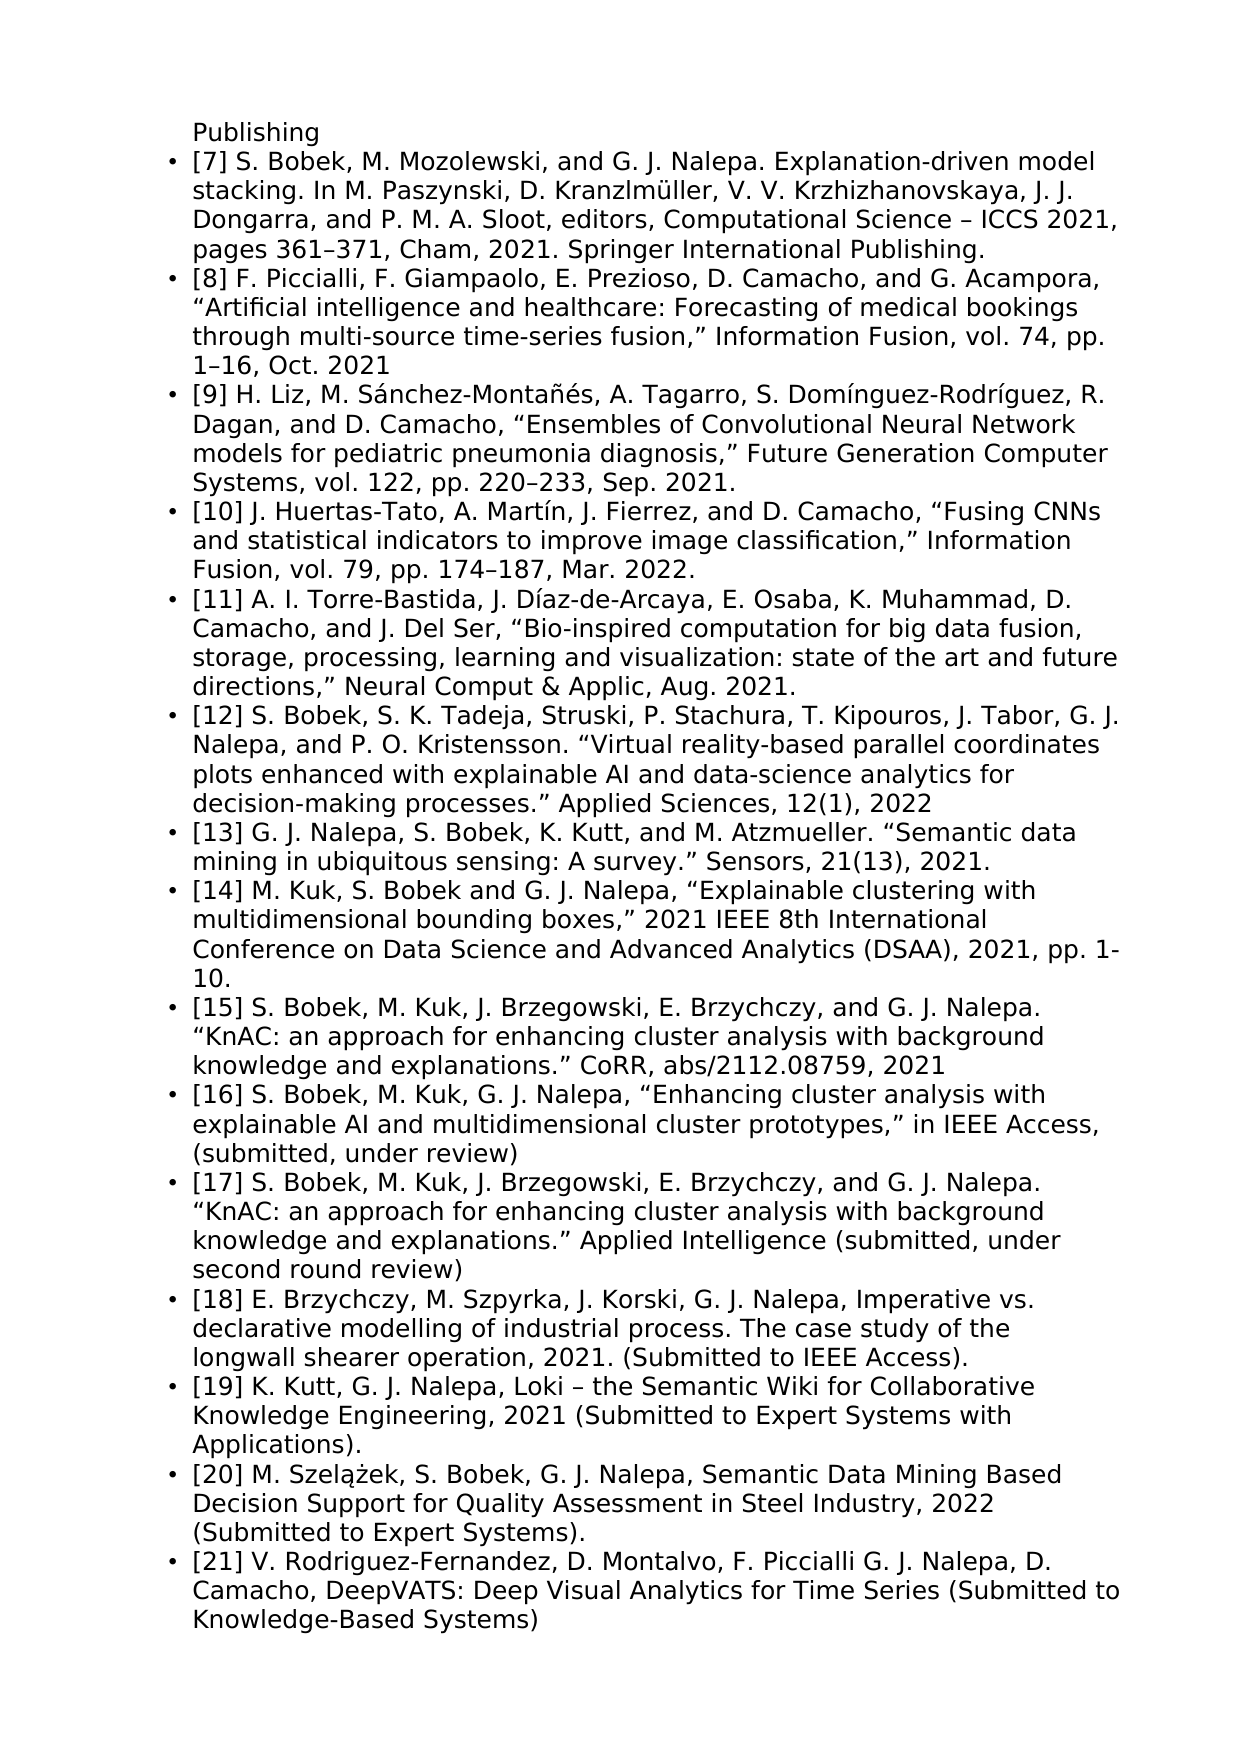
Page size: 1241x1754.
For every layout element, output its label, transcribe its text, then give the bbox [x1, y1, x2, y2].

list [17] S. Bobek, M. Kuk, J. Brzegowski, E. Brzychczy, and G. J. Nalepa. “KnAC: an approach for enhancing cluster analysis with background knowledge and explanations.” Applied Intelligence (submitted, under second round review) [177, 1168, 1122, 1285]
list Publishing [177, 118, 1122, 147]
list [21] V. Rodriguez-Fernandez, D. Montalvo, F. Piccialli G. J. Nalepa, D. Camacho, DeepVATS: Deep Visual Analytics for Time Series (Submitted to Knowledge-Based Systems) [177, 1547, 1122, 1635]
list [19] K. Kutt, G. J. Nalepa, Loki – the Semantic Wiki for Collaborative Knowledge Engineering, 2021 (Submitted to Expert Systems with Applications). [177, 1372, 1122, 1460]
list [15] S. Bobek, M. Kuk, J. Brzegowski, E. Brzychczy, and G. J. Nalepa. “KnAC: an approach for enhancing cluster analysis with background knowledge and explanations.” CoRR, abs/2112.08759, 2021 [177, 993, 1122, 1081]
list [14] M. Kuk, S. Bobek and G. J. Nalepa, “Explainable clustering with multidimensional bounding boxes,” 2021 IEEE 8th International Conference on Data Science and Advanced Analytics (DSAA), 2021, pp. 1-10. [177, 876, 1122, 993]
list [10] J. Huertas-Tato, A. Martín, J. Fierrez, and D. Camacho, “Fusing CNNs and statistical indicators to improve image classification,” Information Fusion, vol. 79, pp. 174–187, Mar. 2022. [177, 497, 1122, 585]
list [8] F. Piccialli, F. Giampaolo, E. Prezioso, D. Camacho, and G. Acampora, “Artificial intelligence and healthcare: Forecasting of medical bookings through multi-source time-series fusion,” Information Fusion, vol. 74, pp. 1–16, Oct. 2021 [177, 264, 1122, 381]
list [18] E. Brzychczy, M. Szpyrka, J. Korski, G. J. Nalepa, Imperative vs. declarative modelling of industrial process. The case study of the longwall shearer operation, 2021. (Submitted to IEEE Access). [177, 1285, 1122, 1372]
list [20] M. Szelążek, S. Bobek, G. J. Nalepa, Semantic Data Mining Based Decision Support for Quality Assessment in Steel Industry, 2022 (Submitted to Expert Systems). [177, 1460, 1122, 1547]
list [16] S. Bobek, M. Kuk, G. J. Nalepa, “Enhancing cluster analysis with explainable AI and multidimensional cluster prototypes,” in IEEE Access, (submitted, under review) [177, 1081, 1122, 1168]
list [12] S. Bobek, S. K. Tadeja, Struski, P. Stachura, T. Kipouros, J. Tabor, G. J. Nalepa, and P. O. Kristensson. “Virtual reality-based parallel coordinates plots enhanced with explainable AI and data-science analytics for decision-making processes.” Applied Sciences, 12(1), 2022 [177, 701, 1122, 818]
list [9] H. Liz, M. Sánchez-Montañés, A. Tagarro, S. Domínguez-Rodríguez, R. Dagan, and D. Camacho, “Ensembles of Convolutional Neural Network models for pediatric pneumonia diagnosis,” Future Generation Computer Systems, vol. 122, pp. 220–233, Sep. 2021. [177, 381, 1122, 497]
list [11] A. I. Torre-Bastida, J. Díaz-de-Arcaya, E. Osaba, K. Muhammad, D. Camacho, and J. Del Ser, “Bio-inspired computation for big data fusion, storage, processing, learning and visualization: state of the art and future directions,” Neural Comput & Applic, Aug. 2021. [177, 585, 1122, 701]
list [7] S. Bobek, M. Mozolewski, and G. J. Nalepa. Explanation-driven model stacking. In M. Paszynski, D. Kranzlmüller, V. V. Krzhizhanovskaya, J. J. Dongarra, and P. M. A. Sloot, editors, Computational Science – ICCS 2021, pages 361–371, Cham, 2021. Springer International Publishing. [177, 147, 1122, 264]
list [13] G. J. Nalepa, S. Bobek, K. Kutt, and M. Atzmueller. “Semantic data mining in ubiquitous sensing: A survey.” Sensors, 21(13), 2021. [177, 818, 1122, 876]
